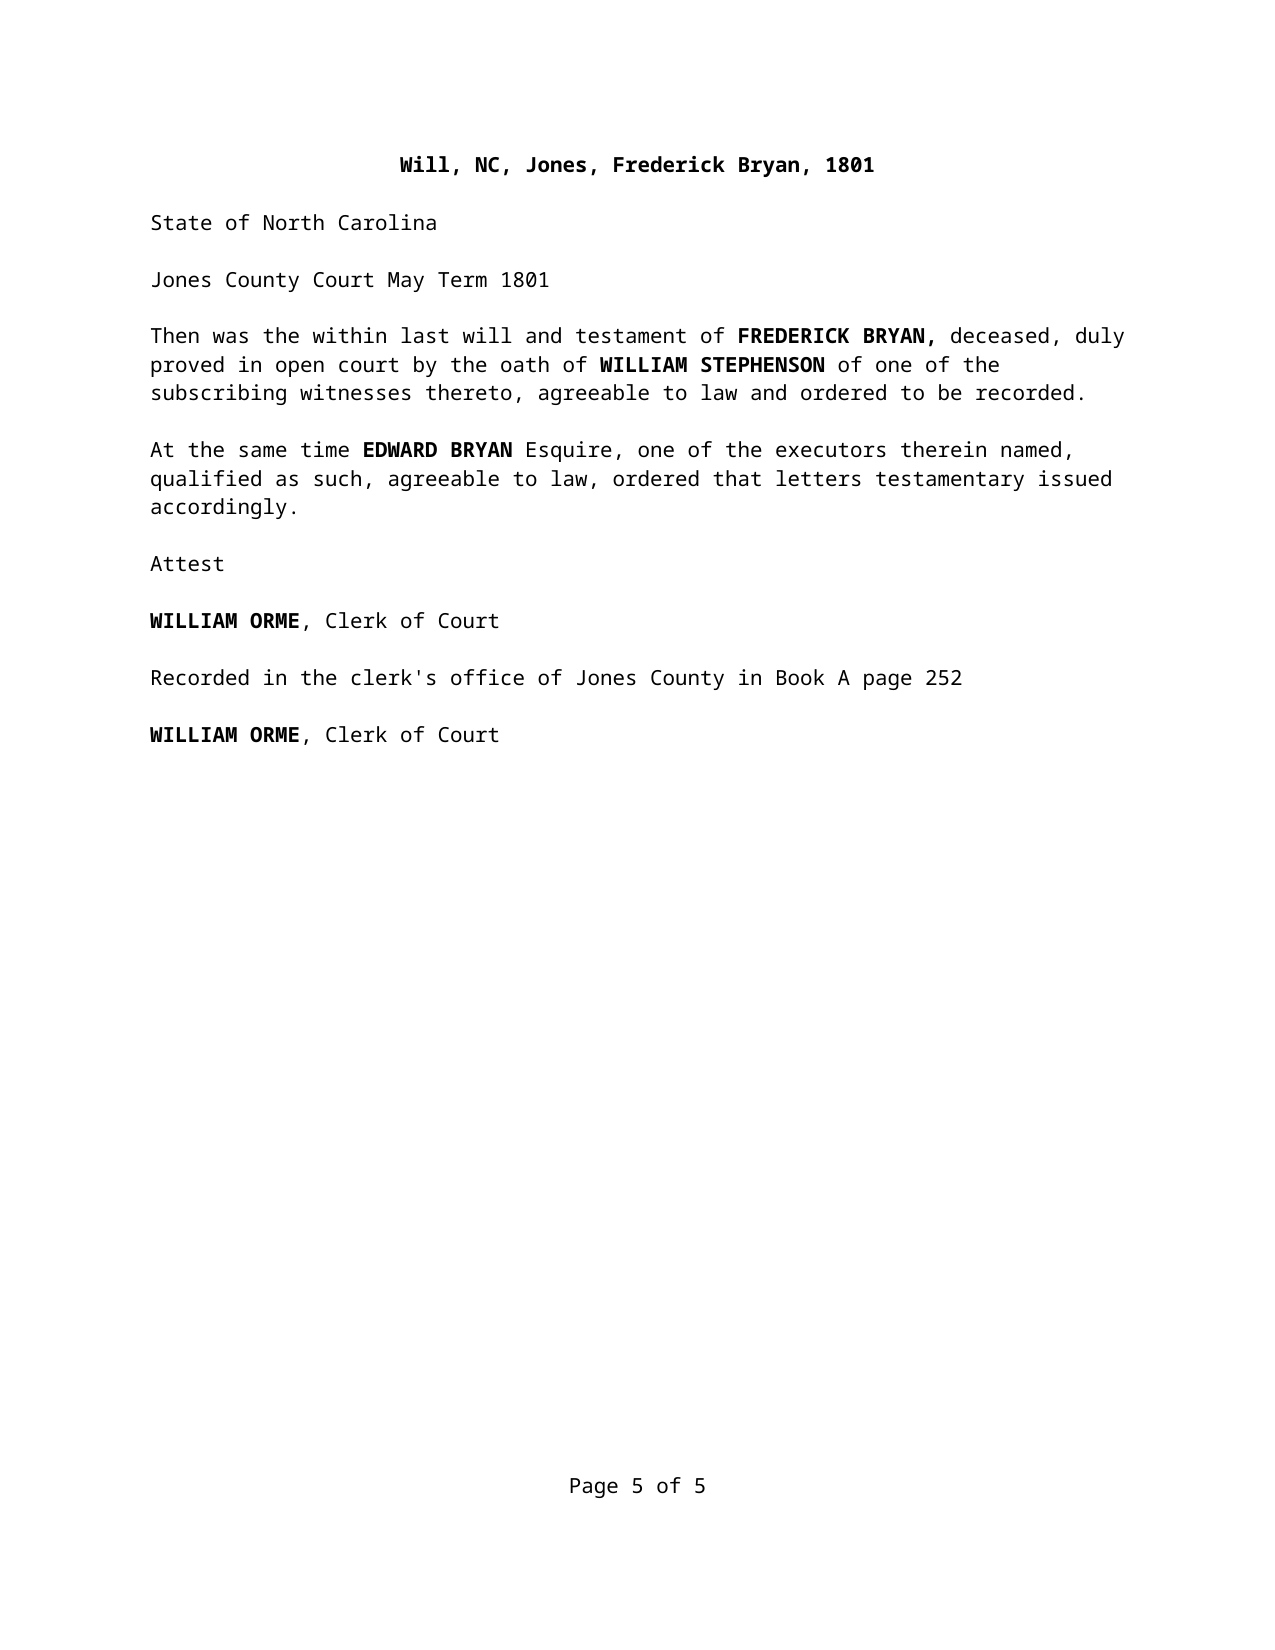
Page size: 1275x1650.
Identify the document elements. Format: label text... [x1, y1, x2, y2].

text Then was the within last will and testament of Frederick Bryan, deceased, duly proved in open court by the oath of William Stephenson of one of the subscribing witnesses thereto, agreeable to law and ordered to be recorded. [150, 322, 1125, 407]
text At the same time Edward Bryan Esquire, one of the executors therein named, qualified as such, agreeable to law, ordered that letters testamentary issued accordingly. [150, 435, 1125, 521]
text State of North Carolina [150, 208, 1125, 236]
text William Orme, Clerk of Court [150, 606, 1125, 634]
text Jones County Court May Term 1801 [150, 265, 1125, 293]
text William Orme, Clerk of Court [150, 720, 1125, 748]
text Attest [150, 549, 1125, 578]
text Recorded in the clerk's office of Jones County in Book A page 252 [150, 663, 1125, 691]
